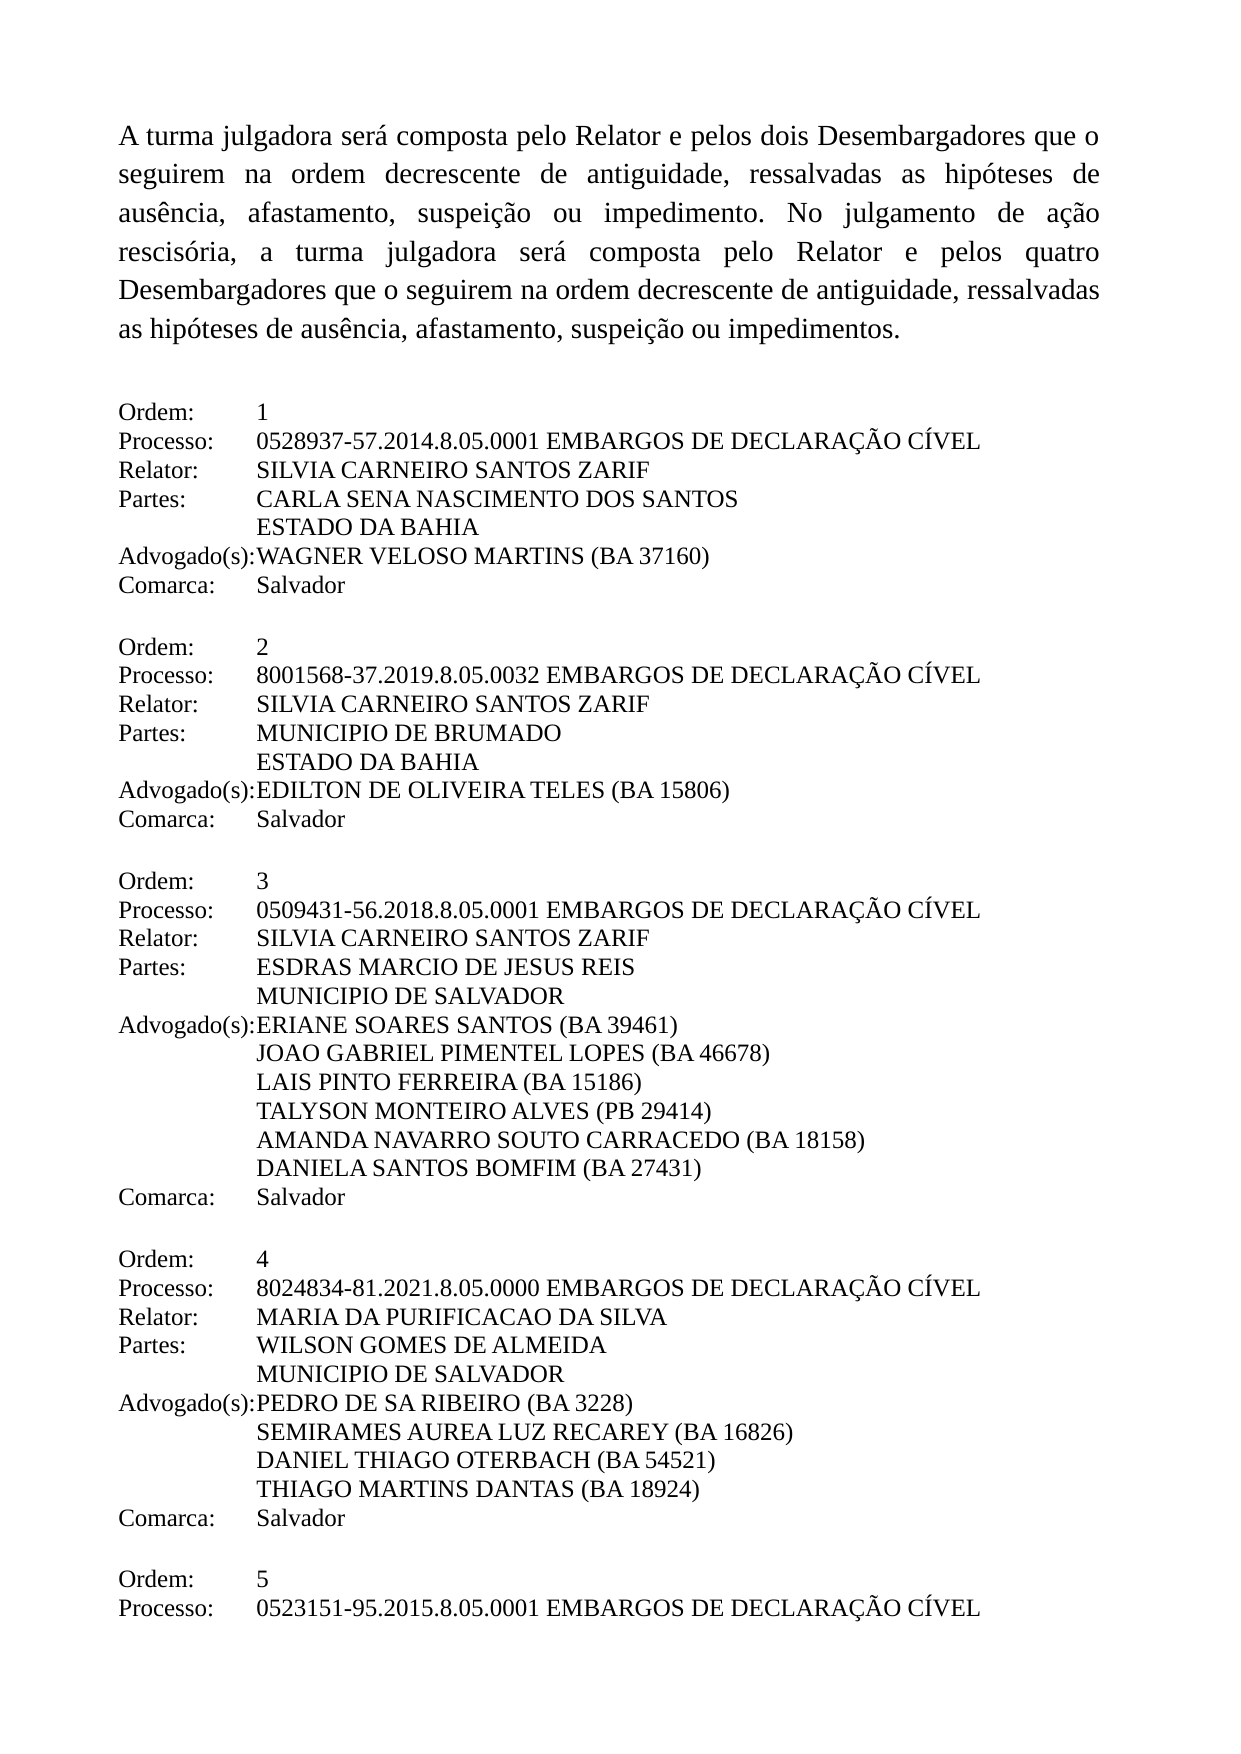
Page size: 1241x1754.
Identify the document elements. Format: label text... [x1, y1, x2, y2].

table_cell LAIS PINTO FERREIRA (BA 15186) [256, 1067, 984, 1096]
table_cell ESTADO DA BAHIA [256, 747, 984, 776]
table_cell Relator: [118, 1302, 256, 1330]
table_cell Salvador [256, 570, 984, 599]
table_cell Advogado(s): [118, 776, 256, 804]
table_header 1 [256, 398, 984, 426]
table_cell Partes: [118, 1330, 256, 1359]
table_cell DANIEL THIAGO OTERBACH (BA 54521) [256, 1445, 984, 1474]
table_cell [118, 1359, 256, 1388]
table_header Ordem: [118, 1244, 256, 1273]
table_cell 0509431-56.2018.8.05.0001 EMBARGOS DE DECLARAÇÃO CÍVEL [256, 895, 984, 923]
table_cell 8024834-81.2021.8.05.0000 EMBARGOS DE DECLARAÇÃO CÍVEL [256, 1273, 984, 1302]
table_cell ESDRAS MARCIO DE JESUS REIS [256, 952, 984, 981]
table_cell Comarca: [118, 804, 256, 833]
table_header 2 [256, 632, 984, 661]
table_header 5 [256, 1565, 1015, 1593]
table_cell EDILTON DE OLIVEIRA TELES (BA 15806) [256, 776, 984, 804]
table_cell [118, 1474, 256, 1503]
table_cell MUNICIPIO DE SALVADOR [256, 981, 984, 1010]
table_header Ordem: [118, 866, 256, 895]
table_cell [118, 1096, 256, 1125]
table_cell JOAO GABRIEL PIMENTEL LOPES (BA 46678) [256, 1039, 984, 1067]
table_header 4 [256, 1244, 984, 1273]
table_cell Partes: [118, 718, 256, 747]
table_cell MUNICIPIO DE SALVADOR [256, 1359, 984, 1388]
text A turma julgadora será composta pelo Relator e pelos dois Desembargadores que o seguirem na ordem decrescente de antiguidade, ressalvadas as hipóteses de ausência, afastamento, suspeição ou impedimento. No julgamento de ação rescisória, a turma julgadora será composta pelo Relator e pelos quatro Desembargadores que o seguirem na ordem decrescente de antiguidade, ressalvadas as hipóteses de ausência, afastamento, suspeição ou impedimentos. [118, 118, 1101, 344]
table_cell Partes: [118, 484, 256, 512]
table_cell TALYSON MONTEIRO ALVES (PB 29414) [256, 1096, 984, 1125]
table_cell [118, 747, 256, 776]
table_cell Advogado(s): [118, 1388, 256, 1417]
table_header Ordem: [118, 1565, 256, 1593]
table_cell Relator: [118, 689, 256, 718]
table_cell Comarca: [118, 570, 256, 599]
table_cell Salvador [256, 804, 984, 833]
table_cell Relator: [118, 455, 256, 484]
table_cell Salvador [256, 1503, 984, 1532]
table_cell ERIANE SOARES SANTOS (BA 39461) [256, 1010, 984, 1038]
table_cell [118, 1039, 256, 1067]
table_cell SEMIRAMES AUREA LUZ RECAREY (BA 16826) [256, 1417, 984, 1445]
table_cell ESTADO DA BAHIA [256, 513, 984, 541]
table_cell Partes: [118, 952, 256, 981]
table_header Ordem: [118, 632, 256, 661]
table_header Ordem: [118, 398, 256, 426]
table_cell SILVIA CARNEIRO SANTOS ZARIF [256, 689, 984, 718]
table_cell DANIELA SANTOS BOMFIM (BA 27431) [256, 1154, 984, 1182]
table_cell PEDRO DE SA RIBEIRO (BA 3228) [256, 1388, 984, 1417]
table_cell CARLA SENA NASCIMENTO DOS SANTOS [256, 484, 984, 512]
table_cell Comarca: [118, 1182, 256, 1211]
table_cell WILSON GOMES DE ALMEIDA [256, 1330, 984, 1359]
table_cell MUNICIPIO DE BRUMADO [256, 718, 984, 747]
table_header 3 [256, 866, 984, 895]
table_cell AMANDA NAVARRO SOUTO CARRACEDO (BA 18158) [256, 1125, 984, 1153]
table_cell Advogado(s): [118, 1010, 256, 1038]
table_cell 8001568-37.2019.8.05.0032 EMBARGOS DE DECLARAÇÃO CÍVEL [256, 661, 984, 689]
table_cell SILVIA CARNEIRO SANTOS ZARIF [256, 924, 984, 952]
table_cell Processo: [118, 1593, 256, 1622]
table_cell Salvador [256, 1182, 984, 1211]
table_cell Processo: [118, 1273, 256, 1302]
table_cell Comarca: [118, 1503, 256, 1532]
table_cell [118, 513, 256, 541]
table_cell [118, 1067, 256, 1096]
table_cell THIAGO MARTINS DANTAS (BA 18924) [256, 1474, 984, 1503]
table_cell WAGNER VELOSO MARTINS (BA 37160) [256, 541, 984, 570]
table_cell Processo: [118, 895, 256, 923]
table_cell SILVIA CARNEIRO SANTOS ZARIF [256, 455, 984, 484]
table_cell MARIA DA PURIFICACAO DA SILVA [256, 1302, 984, 1330]
table_cell Relator: [118, 924, 256, 952]
table_cell Processo: [118, 426, 256, 455]
table_cell [118, 1154, 256, 1182]
table_cell [118, 981, 256, 1010]
table_cell [118, 1417, 256, 1445]
table_cell Advogado(s): [118, 541, 256, 570]
table_cell 0523151-95.2015.8.05.0001 EMBARGOS DE DECLARAÇÃO CÍVEL [256, 1593, 1015, 1622]
table_cell [118, 1125, 256, 1153]
table_cell 0528937-57.2014.8.05.0001 EMBARGOS DE DECLARAÇÃO CÍVEL [256, 426, 984, 455]
table_cell Processo: [118, 661, 256, 689]
table_cell [118, 1445, 256, 1474]
